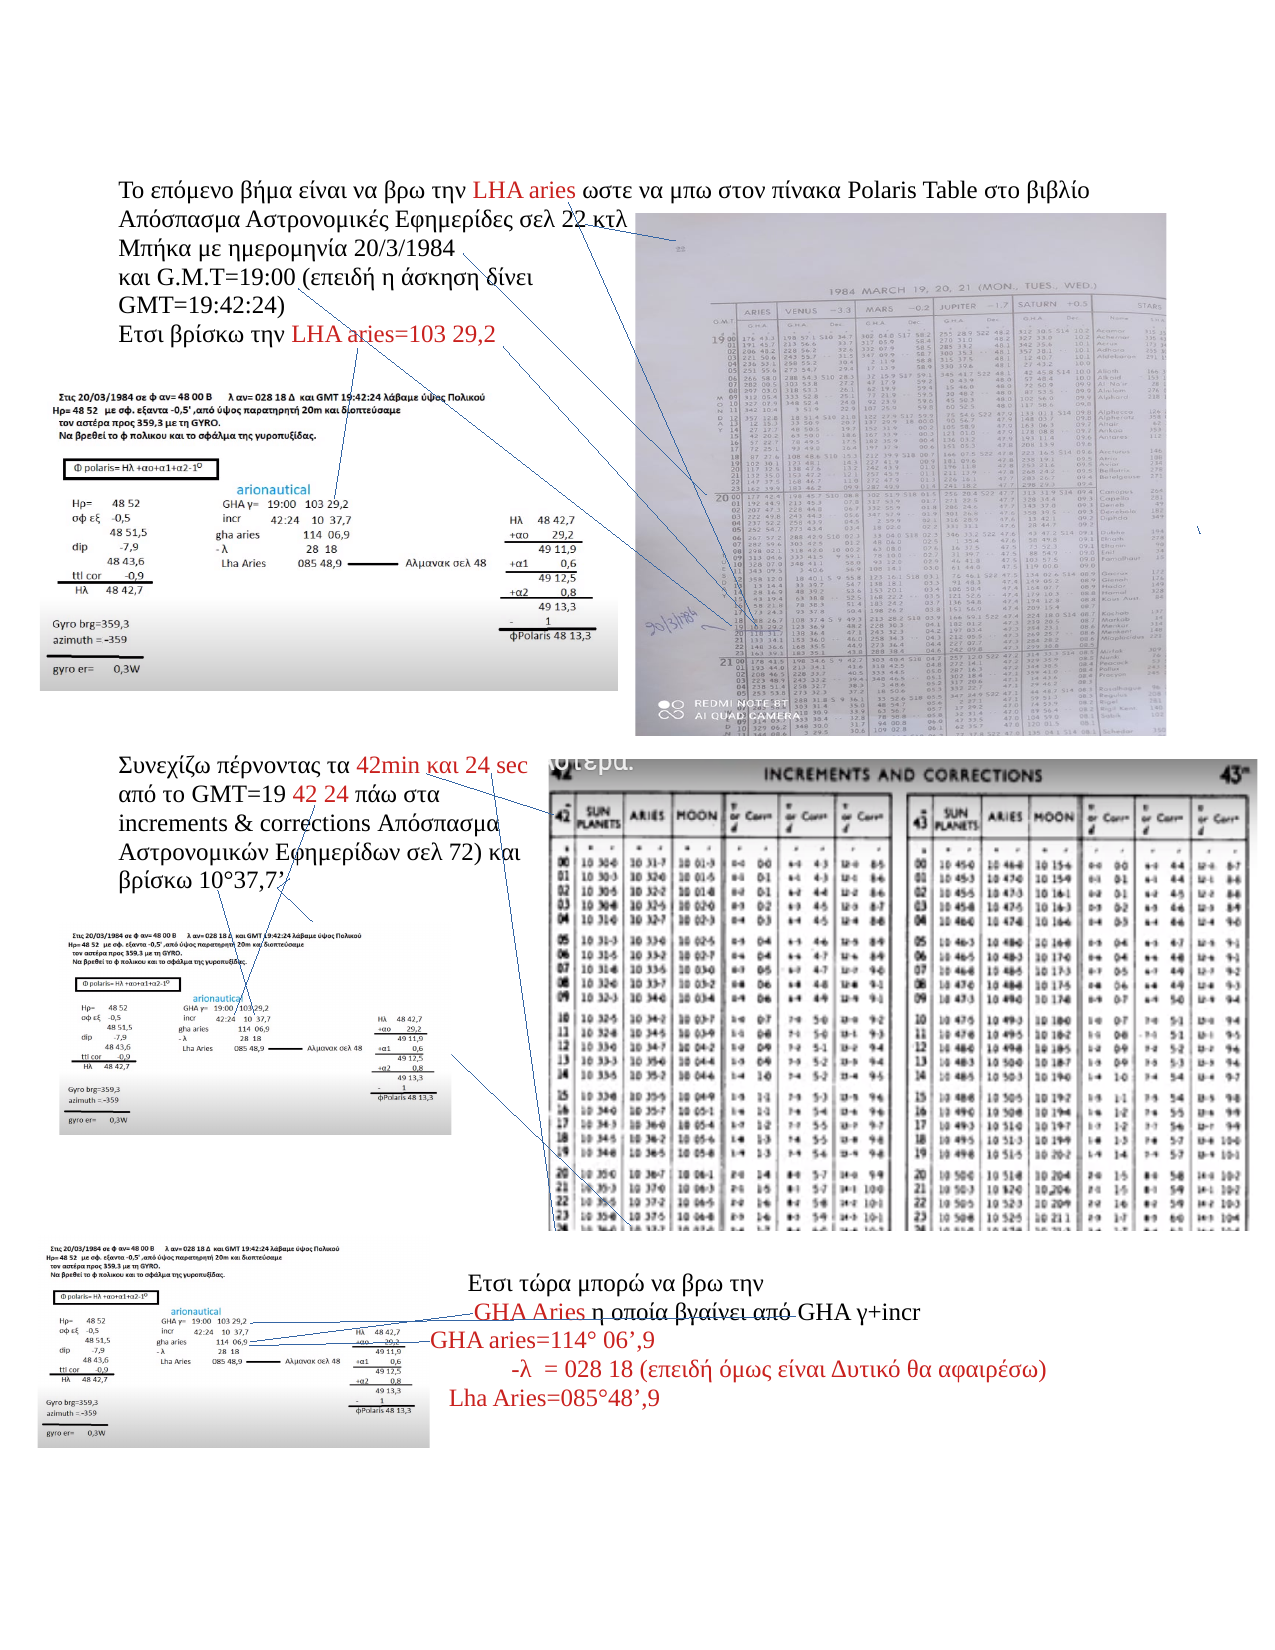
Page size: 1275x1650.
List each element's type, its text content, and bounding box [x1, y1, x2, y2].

text Ετσι βρίσκω την LHA aries=103 29,2 [118, 319, 635, 348]
text Μπήκα με ημερομηνία 20/3/1984 [118, 233, 635, 262]
text -λ = 028 18 (επειδή όμως είναι Δυτικό θα αφαιρέσω) [430, 1354, 1157, 1383]
picture [635, 213, 1167, 736]
picture [37, 1235, 430, 1448]
text Το επόμενο βήμα είναι να βρω την LHA aries ωστε να μπω στον πίνακα Polaris Table στο βιβλίο Απόσπασμα Αστρονομικές Εφημερίδες σελ 22 κτλ [118, 176, 1157, 233]
text Συνεχίζω πέρνοντας τα 42min και 24 sec από το GMT=19 42 24 πάω στα increments & corrections Απόσπασμα Αστρονομικών Εφημερίδων σελ 72) και βρίσκω 10°37,7’ [118, 751, 1157, 1268]
picture [39, 377, 618, 691]
text και G.M.T=19:00 (επειδή η άσκηση δίνει GMT=19:42:24) [118, 262, 635, 319]
picture [59, 922, 452, 1135]
text GHA aries=114° 06’,9 [430, 1326, 1157, 1354]
text GHA Aries η οποία βγαίνει από GHA γ+incr [430, 1297, 1157, 1326]
picture [548, 759, 1258, 1231]
text Lha Aries=085°48’,9 [430, 1383, 1157, 1412]
text Ετσι τώρα μπορώ να βρω την [430, 1268, 1157, 1297]
